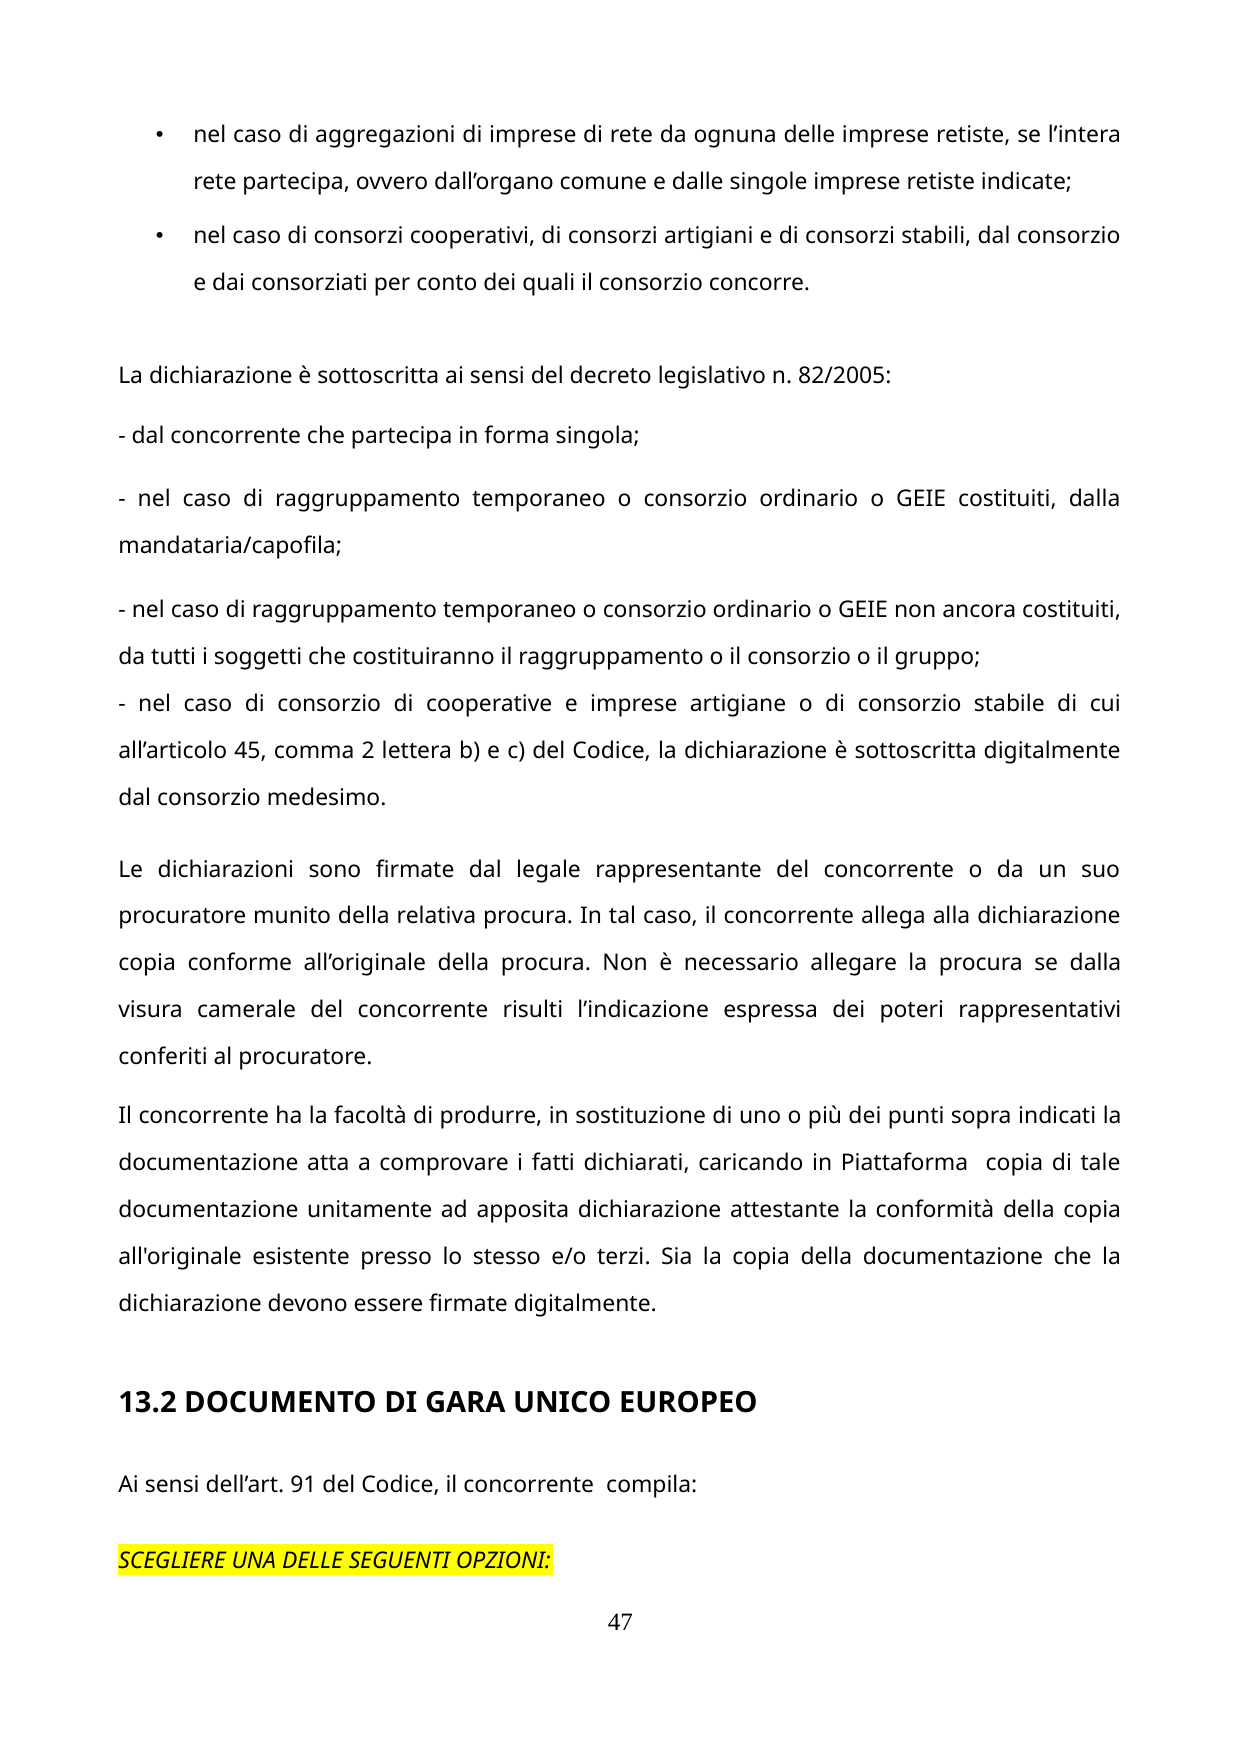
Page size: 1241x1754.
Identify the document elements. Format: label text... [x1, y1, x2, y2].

text Le dichiarazioni sono firmate dal legale rappresentante del concorrente o da un suo procuratore munito della relativa procura. In tal caso, il concorrente allega alla dichiarazione copia conforme all’originale della procura. Non è necessario allegare la procura se dalla visura camerale del concorrente risulti l’indicazione espressa dei poteri rappresentativi conferiti al procuratore. [118, 852, 1122, 1071]
text SCEGLIERE UNA DELLE SEGUENTI OPZIONI: [118, 1544, 1122, 1575]
text La dichiarazione è sottoscritta ai sensi del decreto legislativo n. 82/2005: [118, 359, 1122, 390]
list nel caso di aggregazioni di imprese di rete da ognuna delle imprese retiste, se l’intera rete partecipa, ovvero dall’organo comune e dalle singole imprese retiste indicate; [156, 118, 1122, 196]
text Il concorrente ha la facoltà di produrre, in sostituzione di uno o più dei punti sopra indicati la documentazione atta a comprovare i fatti dichiarati, caricando in Piattaforma copia di tale documentazione unitamente ad apposita dichiarazione attestante la conformità della copia all'originale esistente presso lo stesso e/o terzi. Sia la copia della documentazione che la dichiarazione devono essere firmate digitalmente. [118, 1099, 1122, 1318]
subtitle 13.2 DOCUMENTO DI GARA UNICO EUROPEO [118, 1381, 1122, 1421]
list nel caso di consorzi cooperativi, di consorzi artigiani e di consorzi stabili, dal consorzio e dai consorziati per conto dei quali il consorzio concorre. [156, 218, 1122, 297]
text - dal concorrente che partecipa in forma singola; [118, 418, 1122, 450]
text Ai sensi dell’art. 91 del Codice, il concorrente compila: [118, 1468, 1122, 1499]
text - nel caso di raggruppamento temporaneo o consorzio ordinario o GEIE non ancora costituiti, da tutti i soggetti che costituiranno il raggruppamento o il consorzio o il gruppo; [118, 593, 1122, 671]
text - nel caso di consorzio di cooperative e imprese artigiane o di consorzio stabile di cui all’articolo 45, comma 2 lettera b) e c) del Codice, la dichiarazione è sottoscritta digitalmente dal consorzio medesimo. [118, 687, 1122, 812]
text - nel caso di raggruppamento temporaneo o consorzio ordinario o GEIE costituiti, dalla mandataria/capofila; [118, 482, 1122, 561]
